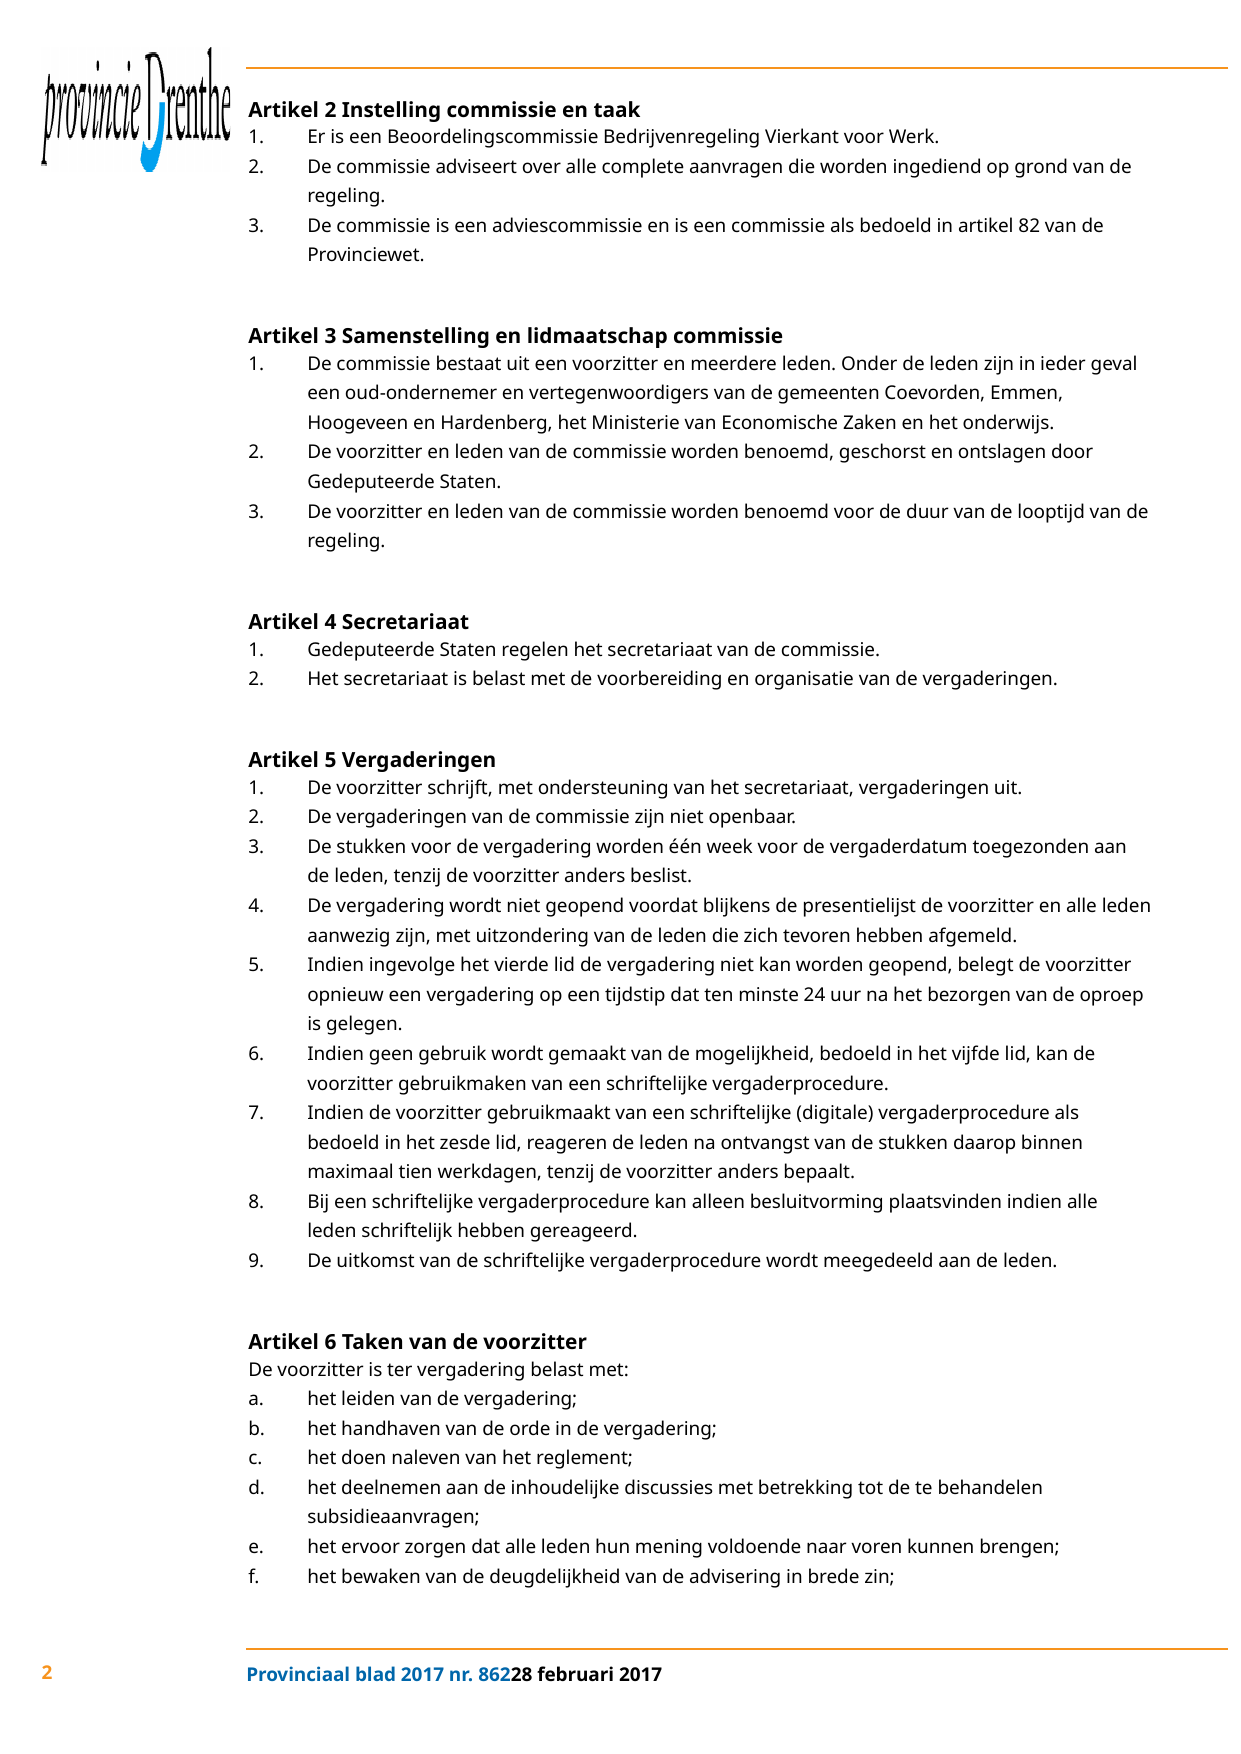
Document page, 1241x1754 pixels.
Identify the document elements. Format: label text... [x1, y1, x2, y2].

list het bewaken van de deugdelijkheid van de advisering in brede zin; [248, 1563, 1152, 1588]
list De commissie bestaat uit een voorzitter en meerdere leden. Onder de leden zijn in ieder geval een oud-ondernemer en vertegenwoordigers van de gemeenten Coevorden, Emmen, Hoogeveen en Hardenberg, het Ministerie van Economische Zaken en het onderwijs. [248, 350, 1152, 435]
list het deelnemen aan de inhoudelijke discussies met betrekking tot de te behandelen subsidieaanvragen; [248, 1474, 1152, 1529]
text Artikel 5 Vergaderingen [248, 746, 1152, 774]
list De vergaderingen van de commissie zijn niet openbaar. [248, 803, 1152, 829]
list het leiden van de vergadering; [248, 1385, 1152, 1411]
list Indien de voorzitter gebruikmaakt van een schriftelijke (digitale) vergaderprocedure als bedoeld in het zesde lid, reageren de leden na ontvangst van de stukken daarop binnen maximaal tien werkdagen, tenzij de voorzitter anders bepaalt. [248, 1099, 1152, 1184]
list Gedeputeerde Staten regelen het secretariaat van de commissie. [248, 636, 1152, 662]
list het ervoor zorgen dat alle leden hun mening voldoende naar voren kunnen brengen; [248, 1533, 1152, 1559]
list Indien geen gebruik wordt gemaakt van de mogelijkheid, bedoeld in het vijfde lid, kan de voorzitter gebruikmaken van een schriftelijke vergaderprocedure. [248, 1040, 1152, 1096]
text Artikel 3 Samenstelling en lidmaatschap commissie [248, 322, 1152, 350]
list De vergadering wordt niet geopend voordat blijkens de presentielijst de voorzitter en alle leden aanwezig zijn, met uitzondering van de leden die zich tevoren hebben afgemeld. [248, 892, 1152, 948]
list De voorzitter schrijft, met ondersteuning van het secretariaat, vergaderingen uit. [248, 774, 1152, 800]
list De commissie adviseert over alle complete aanvragen die worden ingediend op grond van de regeling. [248, 153, 1152, 208]
list Bij een schriftelijke vergaderprocedure kan alleen besluitvorming plaatsvinden indien alle leden schriftelijk hebben gereageerd. [248, 1188, 1152, 1243]
text Artikel 2 Instelling commissie en taak [248, 95, 1152, 123]
text De voorzitter is ter vergadering belast met: [248, 1356, 1152, 1381]
list De voorzitter en leden van de commissie worden benoemd, geschorst en ontslagen door Gedeputeerde Staten. [248, 439, 1152, 494]
list het handhaven van de orde in de vergadering; [248, 1415, 1152, 1441]
list De voorzitter en leden van de commissie worden benoemd voor de duur van de looptijd van de regeling. [248, 498, 1152, 553]
list Het secretariaat is belast met de voorbereiding en organisatie van de vergaderingen. [248, 666, 1152, 691]
text Artikel 6 Taken van de voorzitter [248, 1327, 1152, 1356]
list De commissie is een adviescommissie en is een commissie als bedoeld in artikel 82 van de Provinciewet. [248, 212, 1152, 267]
text Artikel 4 Secretariaat [248, 607, 1152, 636]
picture [41, 47, 231, 172]
list het doen naleven van het reglement; [248, 1444, 1152, 1470]
list Indien ingevolge het vierde lid de vergadering niet kan worden geopend, belegt de voorzitter opnieuw een vergadering op een tijdstip dat ten minste 24 uur na het bezorgen van de oproep is gelegen. [248, 951, 1152, 1036]
list Er is een Beoordelingscommissie Bedrijvenregeling Vierkant voor Werk. [248, 123, 1152, 149]
list De stukken voor de vergadering worden één week voor de vergaderdatum toegezonden aan de leden, tenzij de voorzitter anders beslist. [248, 833, 1152, 888]
list De uitkomst van de schriftelijke vergaderprocedure wordt meegedeeld aan de leden. [248, 1247, 1152, 1273]
